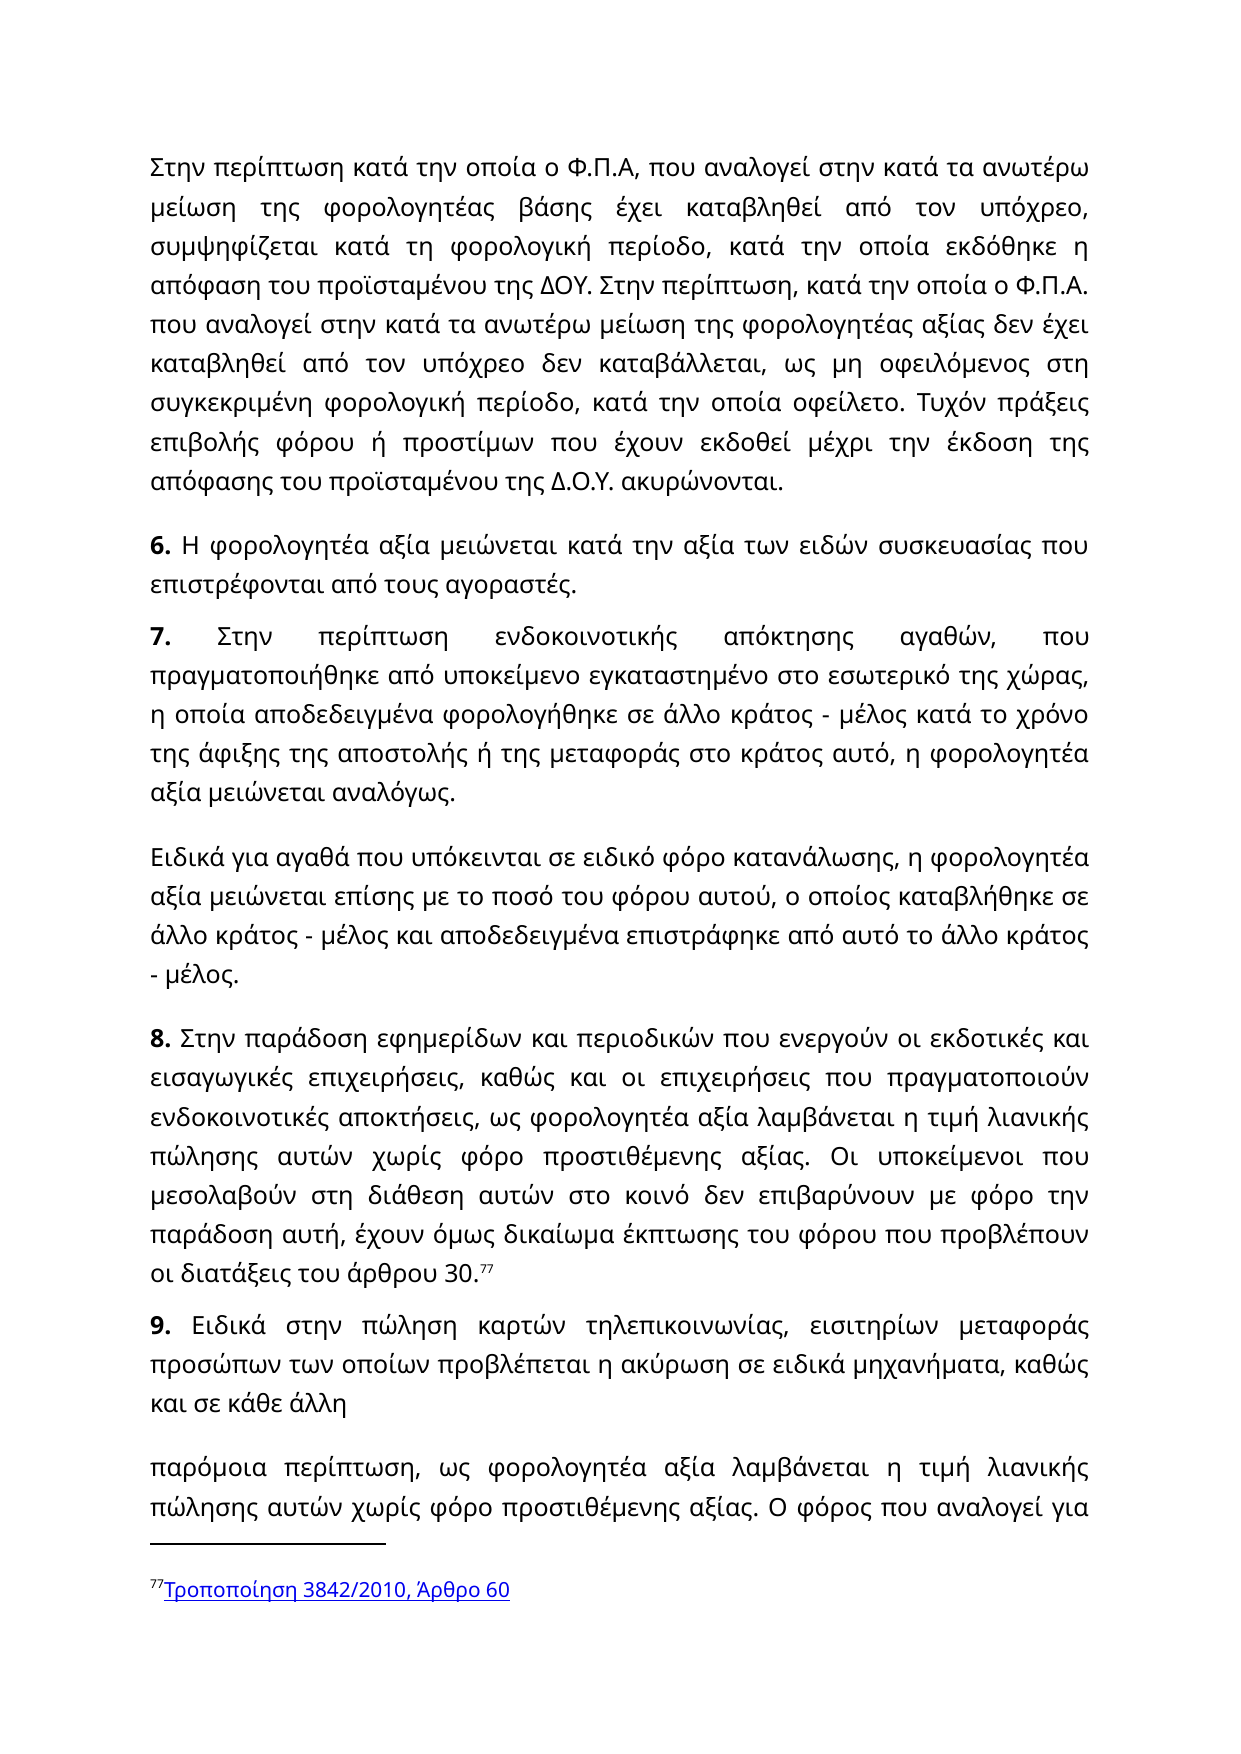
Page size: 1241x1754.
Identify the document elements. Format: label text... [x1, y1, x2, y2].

text παρόμοια περίπτωση, ως φορολογητέα αξία λαμβάνεται η τιμή λιανικής πώλησης αυτών χωρίς φόρο προστιθέμενης αξίας. Ο φόρος που αναλογεί για [150, 1450, 1090, 1523]
text 6. Η φορολογητέα αξία μειώνεται κατά την αξία των ειδών συσκευασίας που επιστρέφονται από τους αγοραστές. [150, 527, 1090, 601]
text Τροποποίηση 3842/2010, Άρθρο 60 [150, 1576, 1090, 1604]
text Ειδικά για αγαθά που υπόκεινται σε ειδικό φόρο κατανάλωσης, η φορολογητέα αξία μειώνεται επίσης με το ποσό του φόρου αυτού, ο οποίος καταβλήθηκε σε άλλο κράτος - μέλος και αποδεδειγμένα επιστράφηκε από αυτό το άλλο κράτος - μέλος. [150, 839, 1090, 991]
text 9. Ειδικά στην πώληση καρτών τηλεπικοινωνίας, εισιτηρίων μεταφοράς προσώπων των οποίων προβλέπεται η ακύρωση σε ειδικά μηχανήματα, καθώς και σε κάθε άλλη [150, 1307, 1090, 1420]
text 7. Στην περίπτωση ενδοκοινοτικής απόκτησης αγαθών, που πραγματοποιήθηκε από υποκείμενο εγκαταστημένο στο εσωτερικό της χώρας, η οποία αποδεδειγμένα φορολογήθηκε σε άλλο κράτος - μέλος κατά το χρόνο της άφιξης της αποστολής ή της μεταφοράς στο κράτος αυτό, η φορολογητέα αξία μειώνεται αναλόγως. [150, 618, 1090, 809]
text Στην περίπτωση κατά την οποία ο Φ.Π.Α, που αναλογεί στην κατά τα ανωτέρω μείωση της φορολογητέας βάσης έχει καταβληθεί από τον υπόχρεο, συμψηφίζεται κατά τη φορολογική περίοδο, κατά την οποία εκδόθηκε η απόφαση του προϊσταμένου της ΔΟΥ. Στην περίπτωση, κατά την οποία ο Φ.Π.Α. που αναλογεί στην κατά τα ανωτέρω μείωση της φορολογητέας αξίας δεν έχει καταβληθεί από τον υπόχρεο δεν καταβάλλεται, ως μη οφειλόμενος στη συγκεκριμένη φορολογική περίοδο, κατά την οποία οφείλετο. Τυχόν πράξεις επιβολής φόρου ή προστίμων που έχουν εκδοθεί μέχρι την έκδοση της απόφασης του προϊσταμένου της Δ.Ο.Υ. ακυρώνονται. [150, 150, 1090, 497]
text 8. Στην παράδοση εφημερίδων και περιοδικών που ενεργούν οι εκδοτικές και εισαγωγικές επιχειρήσεις, καθώς και οι επιχειρήσεις που πραγματοποιούν ενδοκοινοτικές αποκτήσεις, ως φορολογητέα αξία λαμβάνεται η τιμή λιανικής πώλησης αυτών χωρίς φόρο προστιθέμενης αξίας. Οι υποκείμενοι που μεσολαβούν στη διάθεση αυτών στο κοινό δεν επιβαρύνουν με φόρο την παράδοση αυτή, έχουν όμως δικαίωμα έκπτωσης του φόρου που προβλέπουν οι διατάξεις του άρθρου 30. [150, 1021, 1090, 1290]
